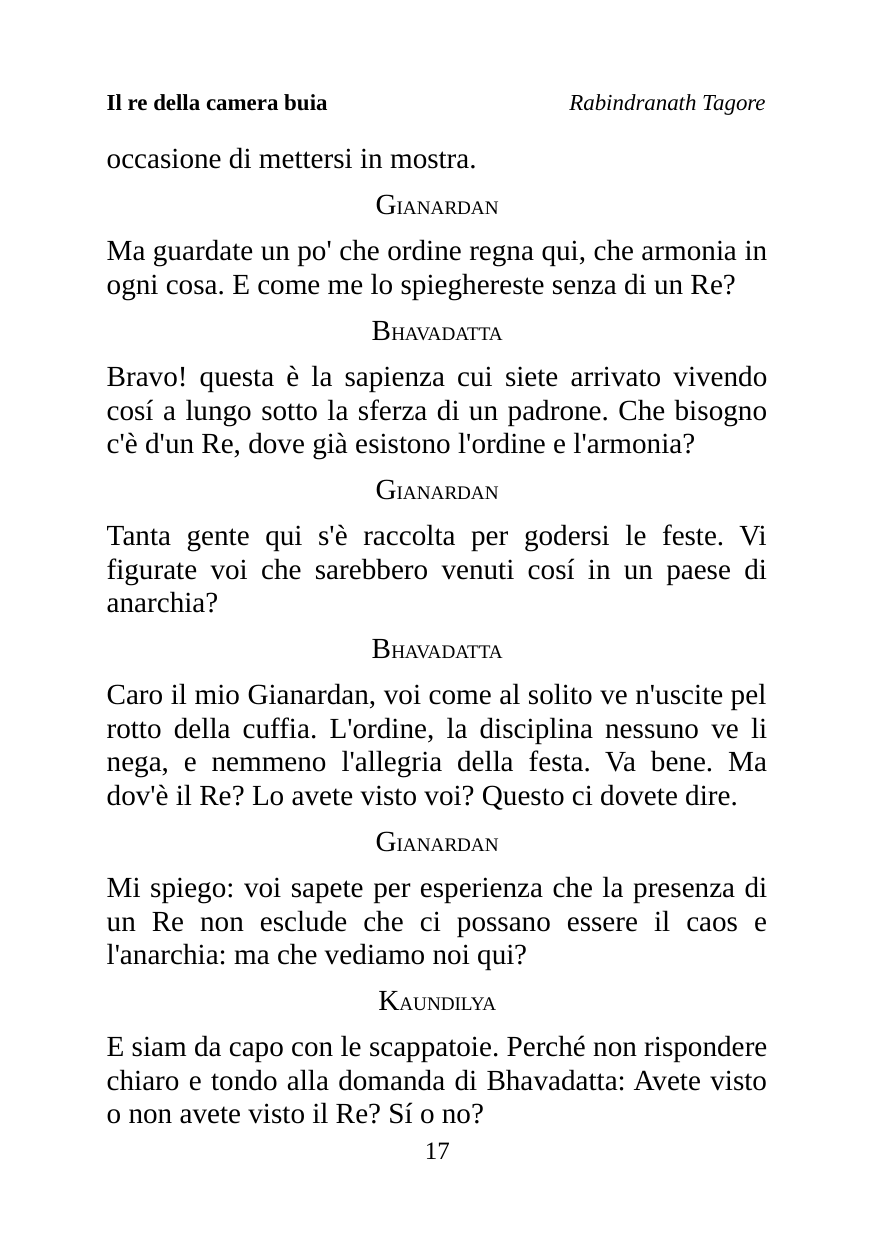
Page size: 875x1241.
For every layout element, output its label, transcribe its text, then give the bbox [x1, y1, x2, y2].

text Tanta gente qui s'è raccolta per godersi le feste. Vi figurate voi che sarebbero venuti cosí in un paese di anarchia? [106, 518, 768, 619]
text Bravo! questa è la sapienza cui siete arrivato vivendo cosí a lungo sotto la sferza di un padrone. Che bisogno c'è d'un Re, dove già esistono l'ordine e l'armonia? [106, 359, 768, 460]
text Gianardan [106, 472, 768, 506]
text Kaundilya [106, 983, 768, 1017]
text E siam da capo con le scappatoie. Perché non rispondere chiaro e tondo alla domanda di Bhavadatta: Avete visto o non avete visto il Re? Sí o no? [106, 1029, 768, 1130]
text Bhavadatta [106, 631, 768, 665]
text Ma guardate un po' che ordine regna qui, che armonia in ogni cosa. E come me lo spieghereste senza di un Re? [106, 233, 768, 301]
text Gianardan [106, 187, 768, 221]
text Mi spiego: voi sapete per esperienza che la presenza di un Re non esclude che ci possano essere il caos e l'anarchia: ma che vediamo noi qui? [106, 870, 768, 971]
text Bhavadatta [106, 313, 768, 347]
text Caro il mio Gianardan, voi come al solito ve n'uscite pel rotto della cuffia. L'ordine, la disciplina nessuno ve li nega, e nemmeno l'allegria della festa. Va bene. Ma dov'è il Re? Lo avete visto voi? Questo ci dovete dire. [106, 677, 768, 812]
text occasione di mettersi in mostra. [106, 141, 768, 175]
text Gianardan [106, 824, 768, 858]
